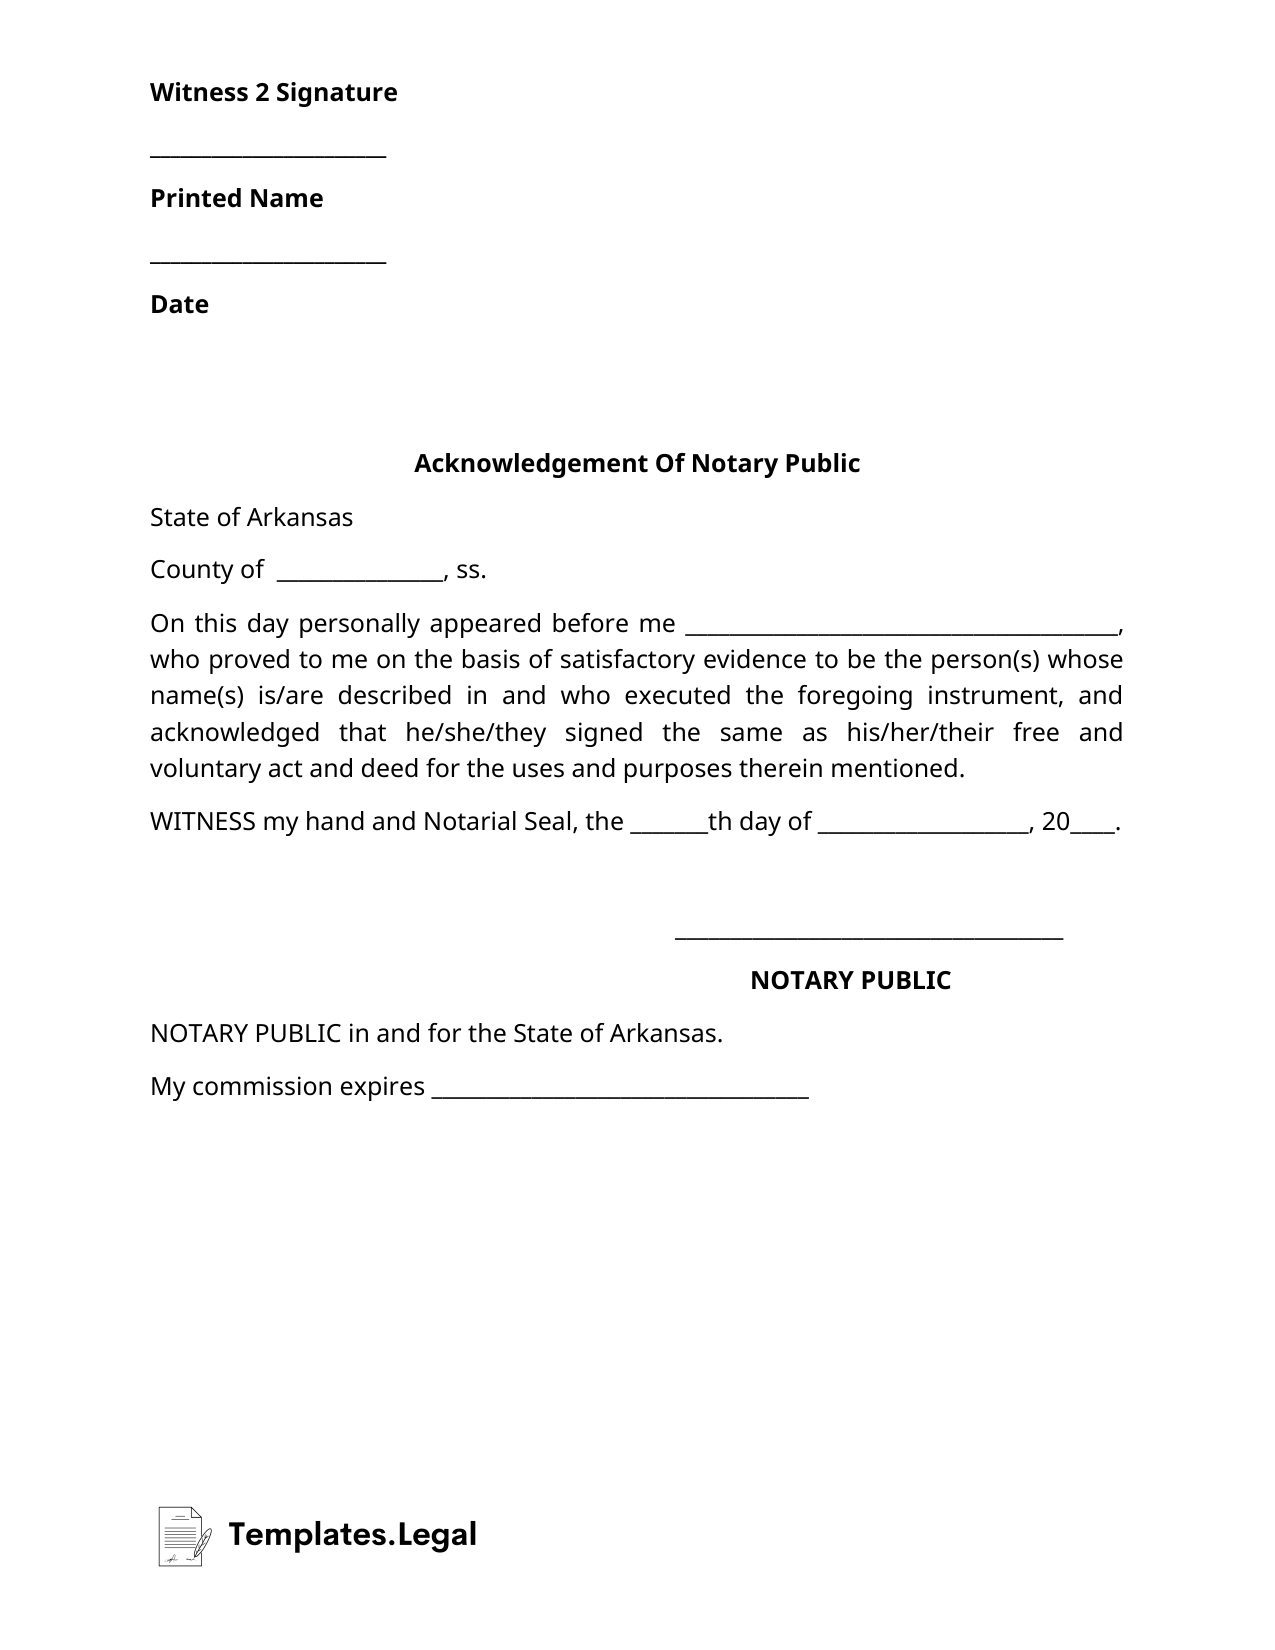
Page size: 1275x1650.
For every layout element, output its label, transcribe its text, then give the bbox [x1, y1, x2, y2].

text WITNESS my hand and Notarial Seal, the _______th day of ___________________, 20____. [150, 804, 1125, 838]
text State of Arkansas [150, 499, 1125, 533]
text Witness 2 Signature [150, 75, 1125, 109]
text Acknowledgement Of Notary Public [150, 446, 1125, 480]
text ___________________________________ [600, 910, 1125, 944]
text _______________________ [150, 234, 1125, 268]
text On this day personally appeared before me _______________________________________, who proved to me on the basis of satisfactory evidence to be the person(s) whose name(s) is/are described in and who executed the foregoing instrument, and acknowledged that he/she/they signed the same as his/her/their free and voluntary act and deed for the uses and purposes therein mentioned. [150, 605, 1125, 785]
text My commission expires __________________________________ [150, 1069, 1125, 1103]
text Date [150, 287, 1125, 321]
text County of _______________, ss. [150, 552, 1125, 586]
text NOTARY PUBLIC [150, 963, 1125, 997]
text Printed Name [150, 181, 1125, 215]
text _______________________ [150, 128, 1125, 162]
text NOTARY PUBLIC in and for the State of Arkansas. [150, 1016, 1125, 1050]
